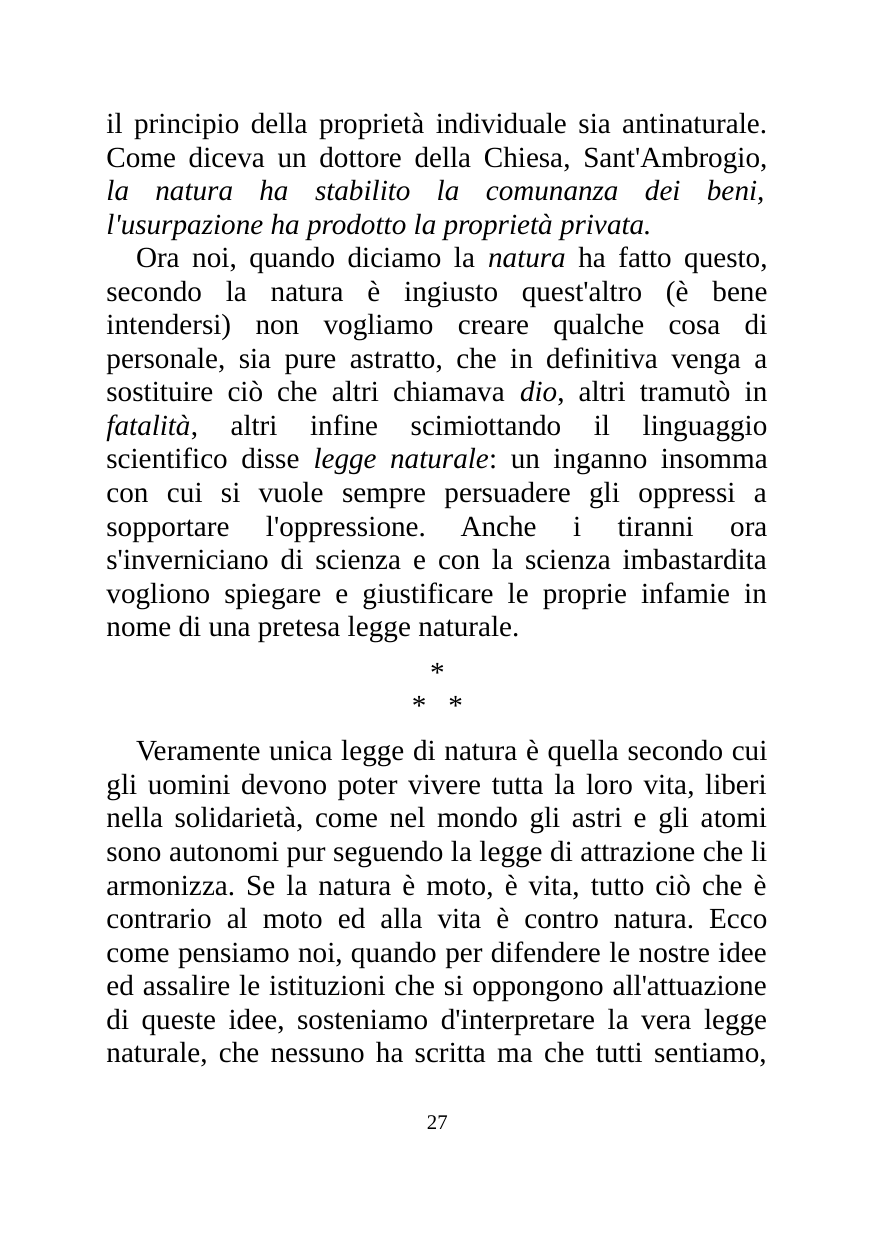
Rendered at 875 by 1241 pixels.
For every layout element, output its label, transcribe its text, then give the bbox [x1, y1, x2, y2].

text Ora noi, quando diciamo la natura ha fatto questo, secondo la natura è ingiusto quest'altro (è bene intendersi) non vogliamo creare qualche cosa di personale, sia pure astratto, che in definitiva venga a sostituire ciò che altri chiamava dio, altri tramutò in fatalità, altri infine scimiottando il linguaggio scientifico disse legge naturale: un inganno insomma con cui si vuole sempre persuadere gli oppressi a sopportare l'oppressione. Anche i tiranni ora s'inverniciano di scienza e con la scienza imbastardita vogliono spiegare e giustificare le proprie infamie in nome di una pretesa legge naturale. [106, 240, 768, 643]
text il principio della proprietà individuale sia antinaturale. Come diceva un dottore della Chiesa, Sant'Ambrogio, la natura ha stabilito la comunanza dei beni, l'usurpazione ha prodotto la proprietà privata. [106, 106, 768, 240]
text Veramente unica legge di natura è quella secondo cui gli uomini devono poter vivere tutta la loro vita, liberi nella solidarietà, come nel mondo gli astri e gli atomi sono autonomi pur seguendo la legge di attrazione che li armonizza. Se la natura è moto, è vita, tutto ciò che è contrario al moto ed alla vita è contro natura. Ecco come pensiamo noi, quando per difendere le nostre idee ed assalire le istituzioni che si oppongono all'attuazione di queste idee, sosteniamo d'interpretare la vera legge naturale, che nessuno ha scritta ma che tutti sentiamo, [106, 733, 768, 1069]
text * * * [106, 655, 768, 722]
